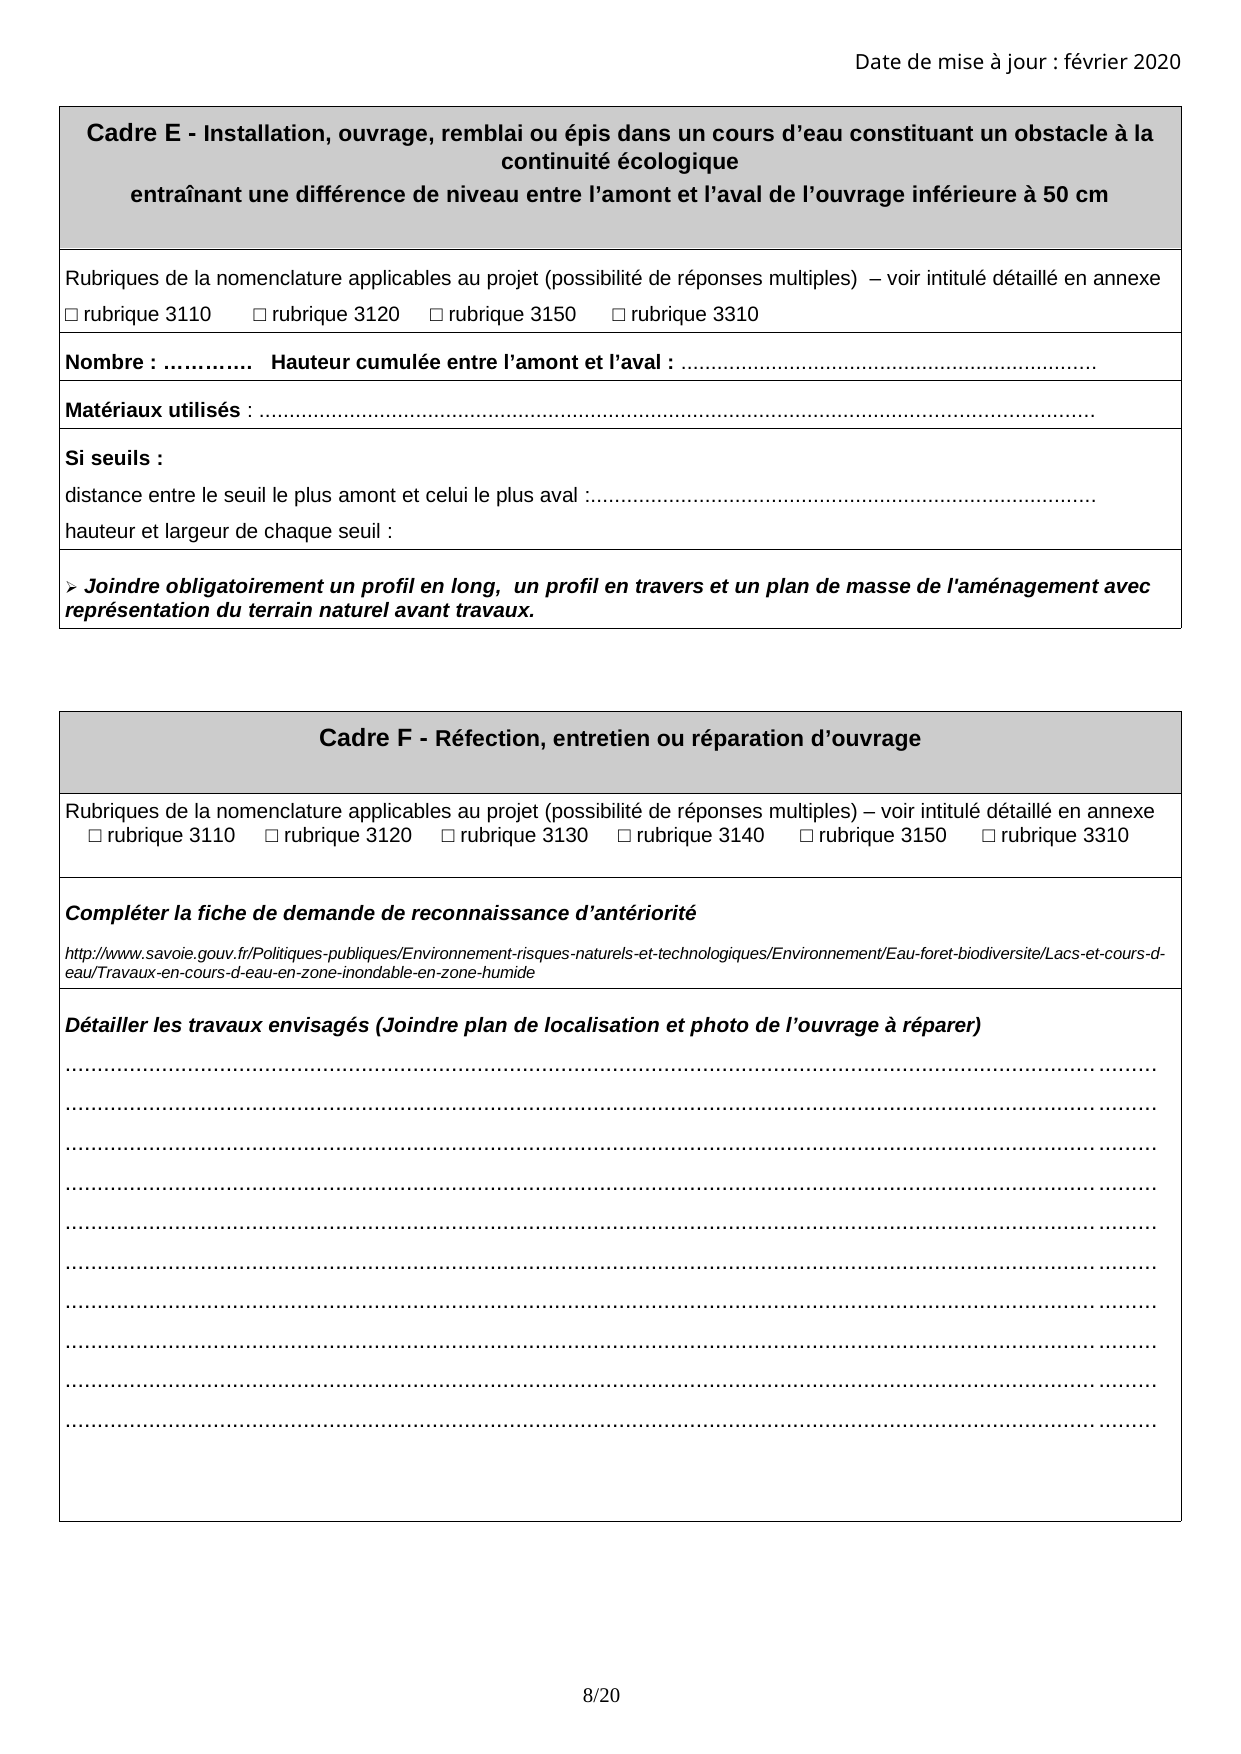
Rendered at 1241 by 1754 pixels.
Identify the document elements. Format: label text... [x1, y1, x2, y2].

table_cell Matériaux utilisés : [60, 381, 1181, 428]
table_header Cadre F - Réfection, entretien ou réparation d’ouvrage [60, 712, 1181, 793]
table_cell Si seuils : distance entre le seuil le plus amont et celui le plus aval : hauteur et largeur de chaque seuil : [60, 429, 1181, 549]
table_cell Détailler les travaux envisagés (Joindre plan de localisation et photo de l’ouvrage à réparer) [60, 989, 1181, 1521]
table_header Cadre E - Installation, ouvrage, remblai ou épis dans un cours d’eau constituant un obstacle à la continuité écologique entraînant une différence de niveau entre l’amont et l’aval de l’ouvrage inférieure à 50 cm [60, 107, 1181, 248]
table_cell Compléter la fiche de demande de reconnaissance d’antériorité http://www.savoie.gouv.fr/Politiques-publiques/Environnement-risques-naturels-et-technologiques/Environnement/Eau-foret-biodiversite/Lacs-et-cours-d-eau/Travaux-en-cours-d-eau-en-zone-inondable-en-zone-humide [60, 878, 1181, 988]
table_cell Rubriques de la nomenclature applicables au projet (possibilité de réponses multiples) – voir intitulé détaillé en annexe □ rubrique 3110 □ rubrique 3120 □ rubrique 3130 □ rubrique 3140 □ rubrique 3150 □ rubrique 3310 [60, 794, 1181, 877]
table_cell Rubriques de la nomenclature applicables au projet (possibilité de réponses multiples) – voir intitulé détaillé en annexe □ rubrique 3110 □ rubrique 3120 □ rubrique 3150 □ rubrique 3310 [60, 250, 1181, 332]
table_cell Nombre : …………. Hauteur cumulée entre l’amont et l’aval : [60, 333, 1181, 380]
table_cell Joindre obligatoirement un profil en long, un profil en travers et un plan de masse de l'aménagement avec représentation du terrain naturel avant travaux. [60, 550, 1181, 628]
